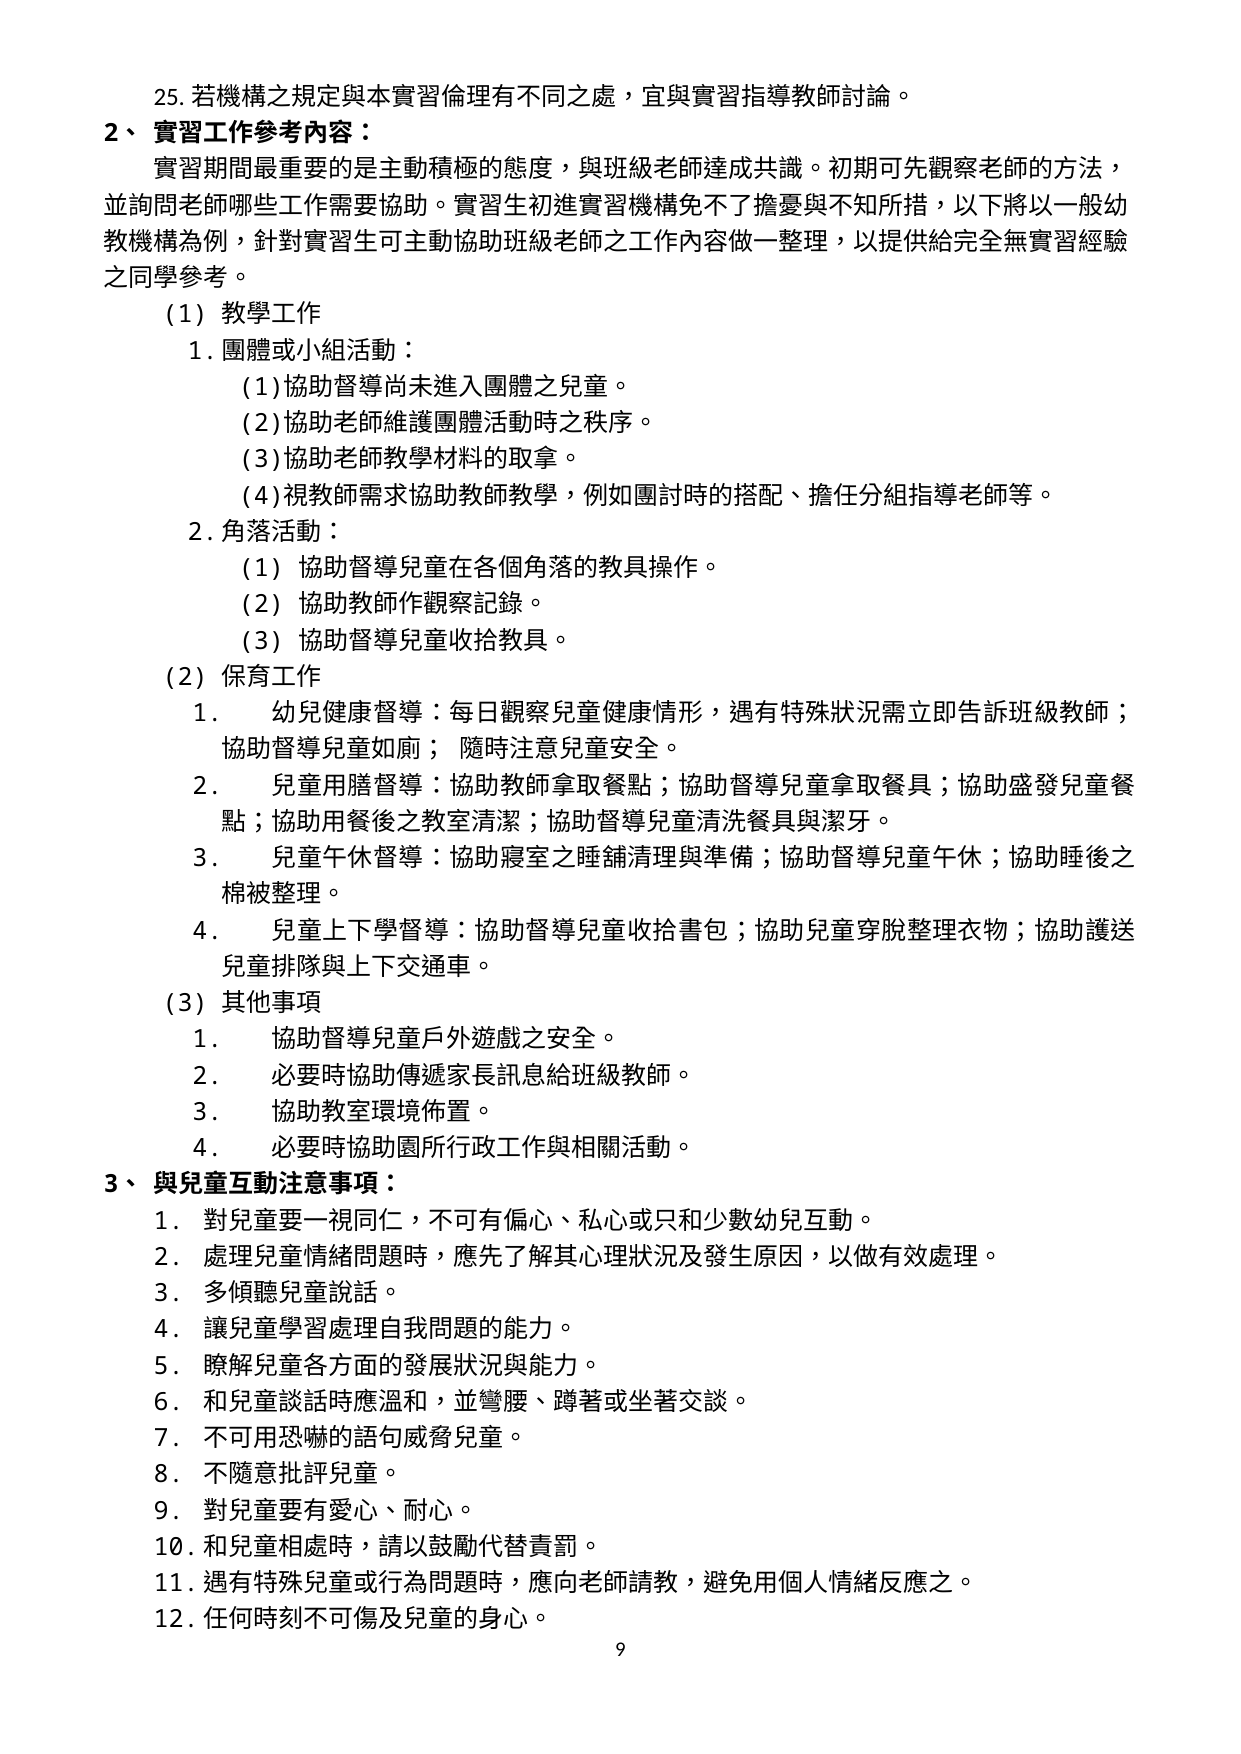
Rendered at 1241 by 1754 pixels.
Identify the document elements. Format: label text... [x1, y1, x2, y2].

list 必要時協助園所行政工作與相關活動。 [192, 1128, 1137, 1164]
list 必要時協助傳遞家長訊息給班級教師。 [192, 1055, 1137, 1091]
list 兒童用膳督導：協助教師拿取餐點；協助督導兒童拿取餐具；協助盛發兒童餐點；協助用餐後之教室清潔；協助督導兒童清洗餐具與潔牙。 [192, 765, 1137, 838]
text (2)協助老師維護團體活動時之秩序。 [178, 403, 1137, 439]
list 對兒童要一視同仁，不可有偏心、私心或只和少數幼兒互動。 [153, 1200, 1137, 1236]
text (3)協助老師教學材料的取拿。 [178, 439, 1137, 475]
text (3) 協助督導兒童收拾教具。 [178, 620, 1137, 656]
text (1) 協助督導兒童在各個角落的教具操作。 [178, 548, 1137, 584]
list 和兒童談話時應溫和，並彎腰、蹲著或坐著交談。 [153, 1381, 1137, 1418]
list 兒童午休督導：協助寢室之睡舖清理與準備；協助督導兒童午休；協助睡後之棉被整理。 [192, 838, 1137, 910]
list 讓兒童學習處理自我問題的能力。 [153, 1309, 1137, 1345]
list 幼兒健康督導：每日觀察兒童健康情形，遇有特殊狀況需立即告訴班級教師；協助督導兒童如廁； 隨時注意兒童安全。 [192, 693, 1137, 765]
list 教學工作 [162, 294, 1137, 330]
list 和兒童相處時，請以鼓勵代替責罰。 [153, 1526, 1137, 1563]
list 兒童上下學督導：協助督導兒童收拾書包；協助兒童穿脫整理衣物；協助護送兒童排隊與上下交通車。 [192, 910, 1137, 983]
list 協助督導兒童戶外遊戲之安全。 [192, 1019, 1137, 1055]
list 不隨意批評兒童。 [153, 1454, 1137, 1490]
list 任何時刻不可傷及兒童的身心。 [153, 1599, 1137, 1635]
list 處理兒童情緒問題時，應先了解其心理狀況及發生原因，以做有效處理。 [153, 1236, 1137, 1273]
list 保育工作 [162, 656, 1137, 693]
list 若機構之規定與本實習倫理有不同之處，宜與實習指導教師討論。 [153, 76, 1137, 113]
list 與兒童互動注意事項： [103, 1164, 1137, 1200]
text (1)協助督導尚未進入團體之兒童。 [178, 366, 1137, 403]
list 多傾聽兒童說話。 [153, 1273, 1137, 1309]
list 實習工作參考內容： [103, 113, 1137, 149]
list 瞭解兒童各方面的發展狀況與能力。 [153, 1345, 1137, 1381]
list 對兒童要有愛心、耐心。 [153, 1490, 1137, 1526]
list 協助教室環境佈置。 [192, 1091, 1137, 1128]
list 團體或小組活動： [187, 330, 1137, 366]
text (4)視教師需求協助教師教學，例如團討時的搭配、擔任分組指導老師等。 [178, 475, 1137, 511]
list 角落活動： [187, 511, 1137, 548]
list 不可用恐嚇的語句威脅兒童。 [153, 1418, 1137, 1454]
list 其他事項 [162, 983, 1137, 1019]
list 遇有特殊兒童或行為問題時，應向老師請教，避免用個人情緒反應之。 [153, 1563, 1137, 1599]
text 實習期間最重要的是主動積極的態度，與班級老師達成共識。初期可先觀察老師的方法，並詢問老師哪些工作需要協助。實習生初進實習機構免不了擔憂與不知所措，以下將以一般幼教機構為例，針對實習生可主動協助班級老師之工作內容做一整理，以提供給完全無實習經驗之同學參考。 [103, 149, 1137, 294]
text (2) 協助教師作觀察記錄。 [178, 584, 1137, 620]
